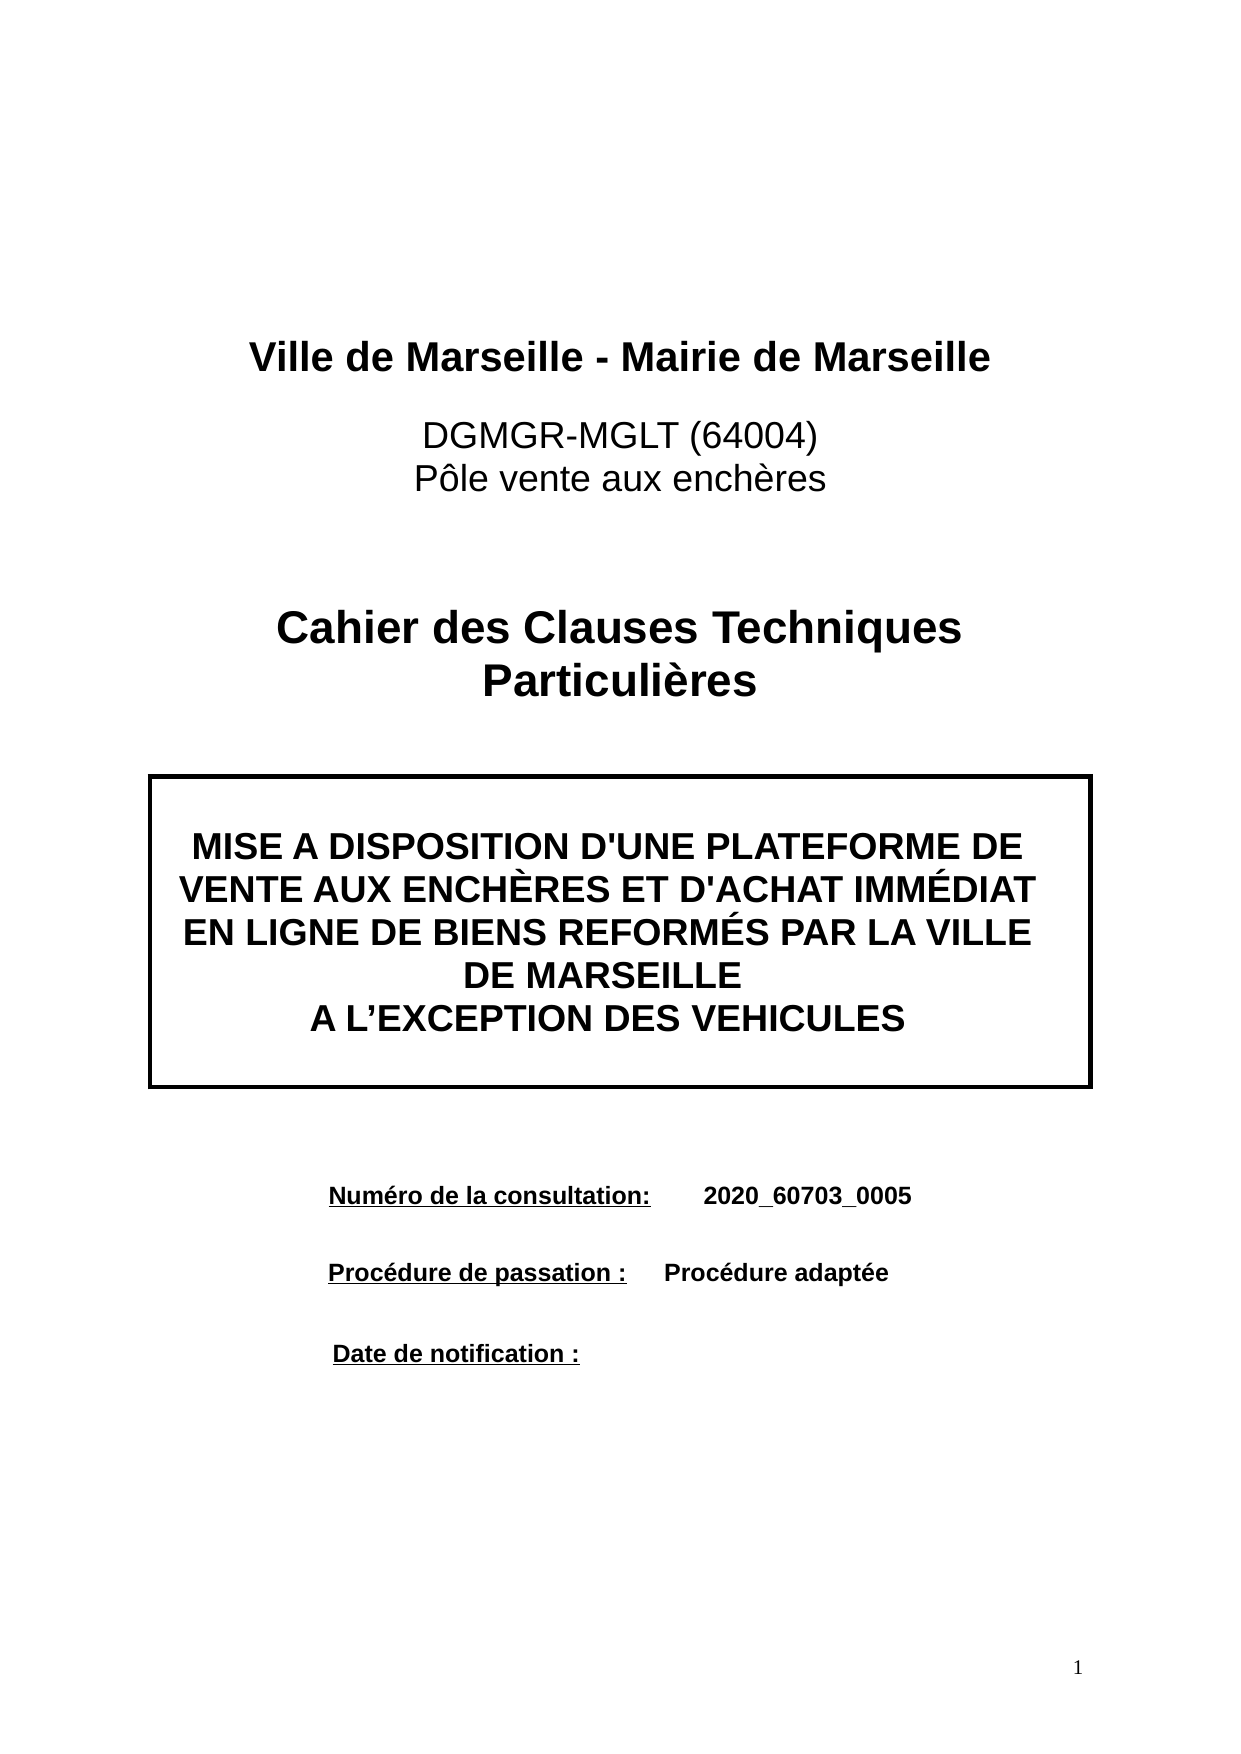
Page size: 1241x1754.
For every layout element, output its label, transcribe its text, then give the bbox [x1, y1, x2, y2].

text Cahier des Clauses Techniques Particulières [148, 600, 1093, 706]
text Numéro de la consultation: 2020_60703_0005 [148, 1181, 1093, 1210]
text MISE A DISPOSITION D'UNE PLATEFORME DE VENTE AUX ENCHÈRES ET D'ACHAT IMMÉDIAT EN LIGNE DE BIENS REFORMÉS PAR LA VILLE DE MARSEILLE [152, 817, 1088, 989]
text DGMGR-MGLT (64004) [148, 413, 1093, 456]
text Ville de Marseille - Mairie de Marseille [148, 332, 1093, 380]
text A L’EXCEPTION DES VEHICULES [152, 989, 1088, 1039]
text Procédure de passation : Procédure adaptée [203, 1258, 1093, 1286]
text Date de notification : [200, 1339, 1093, 1368]
text Pôle vente aux enchères [148, 456, 1093, 499]
